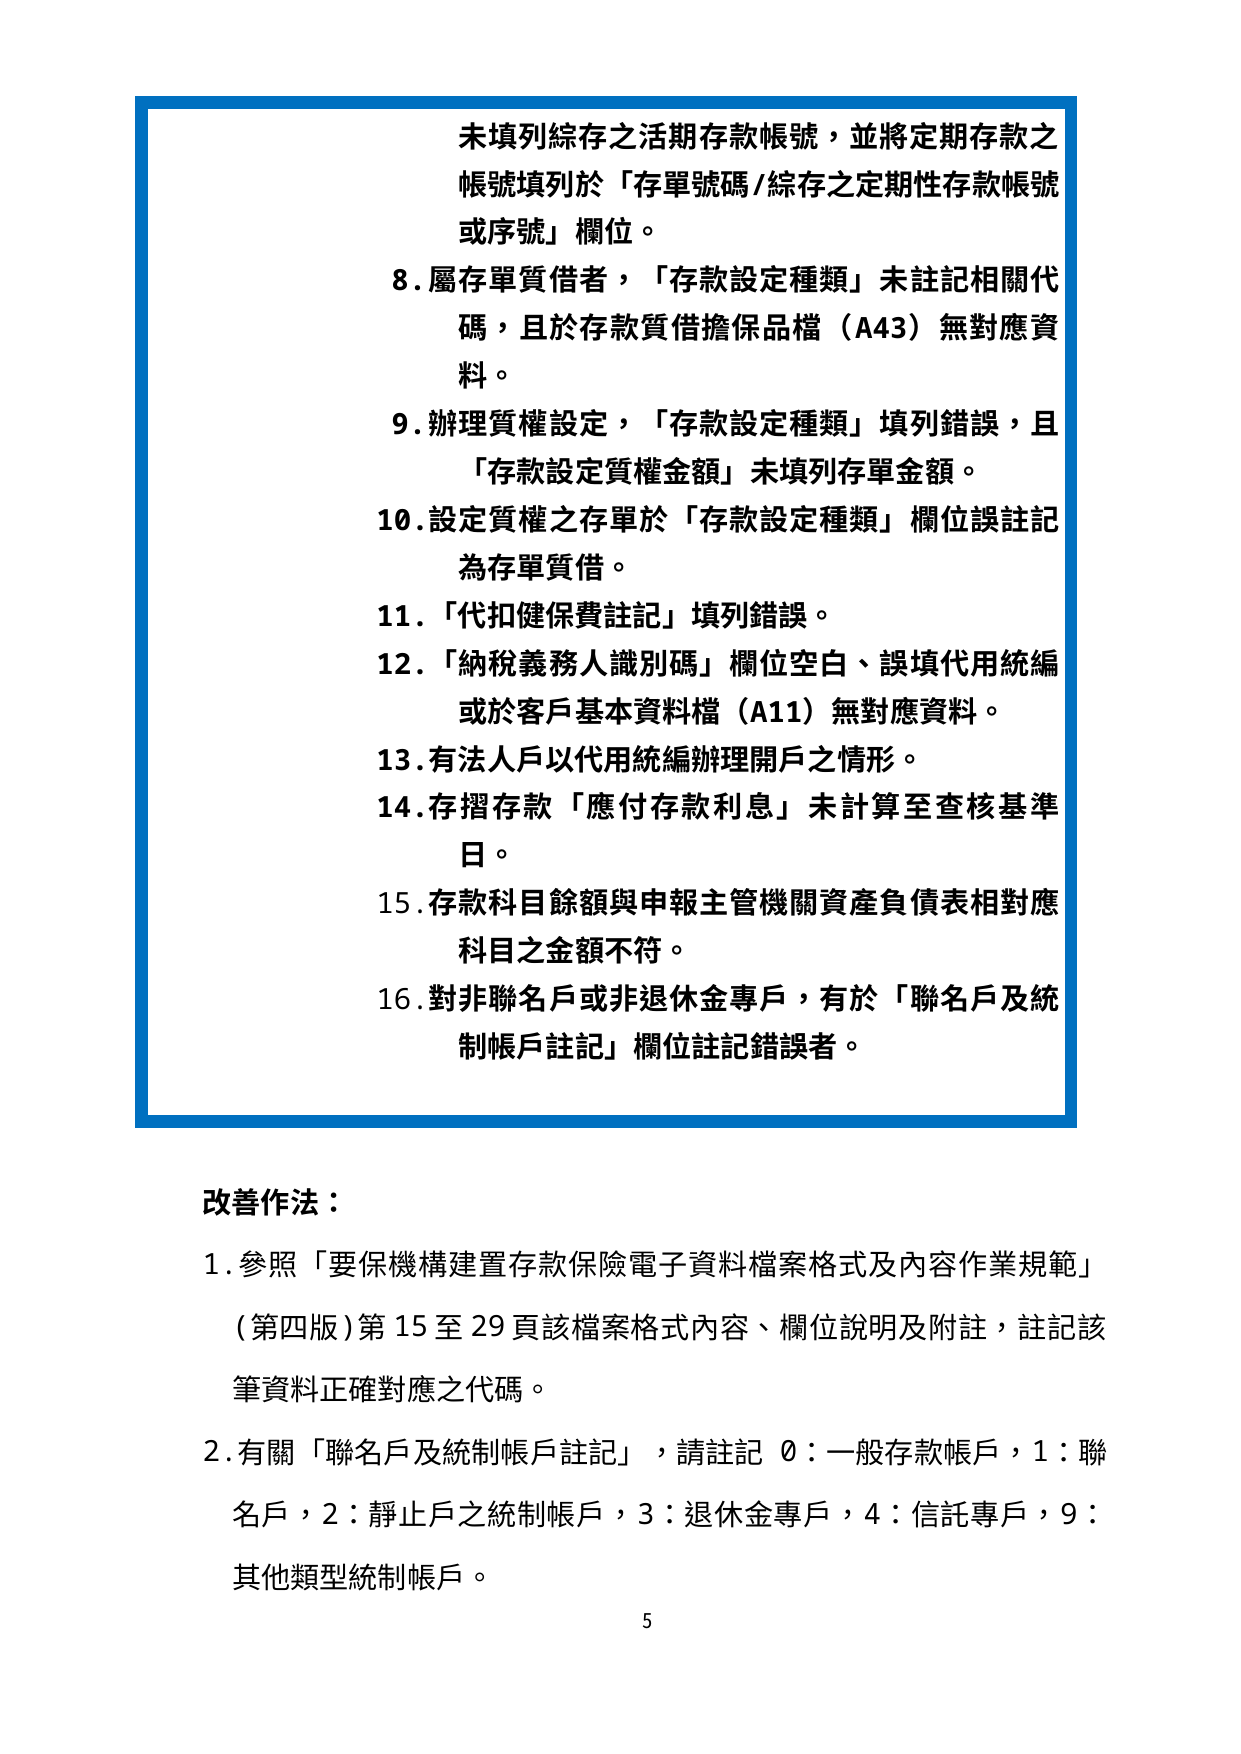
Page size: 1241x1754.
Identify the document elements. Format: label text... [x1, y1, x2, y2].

text 2.有關「聯名戶及統制帳戶註記」，請註記 0：一般存款帳戶，1：聯名戶，2：靜止戶之統制帳戶，3：退休金專戶，4：信託專戶，9：其他類型統制帳戶。 [202, 1409, 1107, 1596]
text 改善作法： [202, 1159, 1107, 1221]
table_header 態樣三：存摺存款檔(A21)、存單存款檔(A22)及支票存款檔(A23)有下列缺失，影響存款歸戶或代扣二代健保補充保險費金額正確性： 對聯名戶、靜止戶、退休金專戶、信託專戶，有未於「聯名戶及統制帳戶註記」欄位註記“1”（ 聯名戶）、“2”(靜止戶)、“3”(退休金專戶)、“4”(信託專戶)或註記錯誤之情形。 「存款性質別或產品類別」代碼於存款性質別或產品類別代碼檔(T03)無對應資料。 「稅率別」於稅率別代碼檔（T01）無對應資料。 「存款帳戶狀況碼」與客戶基本資料檔之「客戶狀態碼」註記不一致。 「存戶性質或組織型態」代碼填列錯誤。 「要保項目存款註記」填列錯誤。 綜合存款戶之定期存款，其「存款帳號」欄位均未填列綜存之活期存款帳號，並將定期存款之帳號填列於「存單號碼/綜存之定期性存款帳號或序號」欄位。 屬存單質借者，「存款設定種類」未註記相關代碼，且於存款質借擔保品檔（A43）無對應資料。 辦理質權設定，「存款設定種類」填列錯誤，且「存款設定質權金額」未填列存單金額。 設定質權之存單於「存款設定種類」欄位誤註記為存單質借。 「代扣健保費註記」填列錯誤。 「納稅義務人識別碼」欄位空白、誤填代用統編或於客戶基本資料檔（A11）無對應資料。 有法人戶以代用統編辦理開戶之情形。 存摺存款「應付存款利息」未計算至查核基準日。 存款科目餘額與申報主管機關資產負債表相對應科目之金額不符。 對非聯名戶或非退休金專戶，有於「聯名戶及統制帳戶註記」欄位註記錯誤者。 [148, 109, 1065, 1115]
text 1.參照「要保機構建置存款保險電子資料檔案格式及內容作業規範」(第四版)第15至29頁該檔案格式內容、欄位說明及附註，註記該筆資料正確對應之代碼。 [202, 1221, 1107, 1409]
